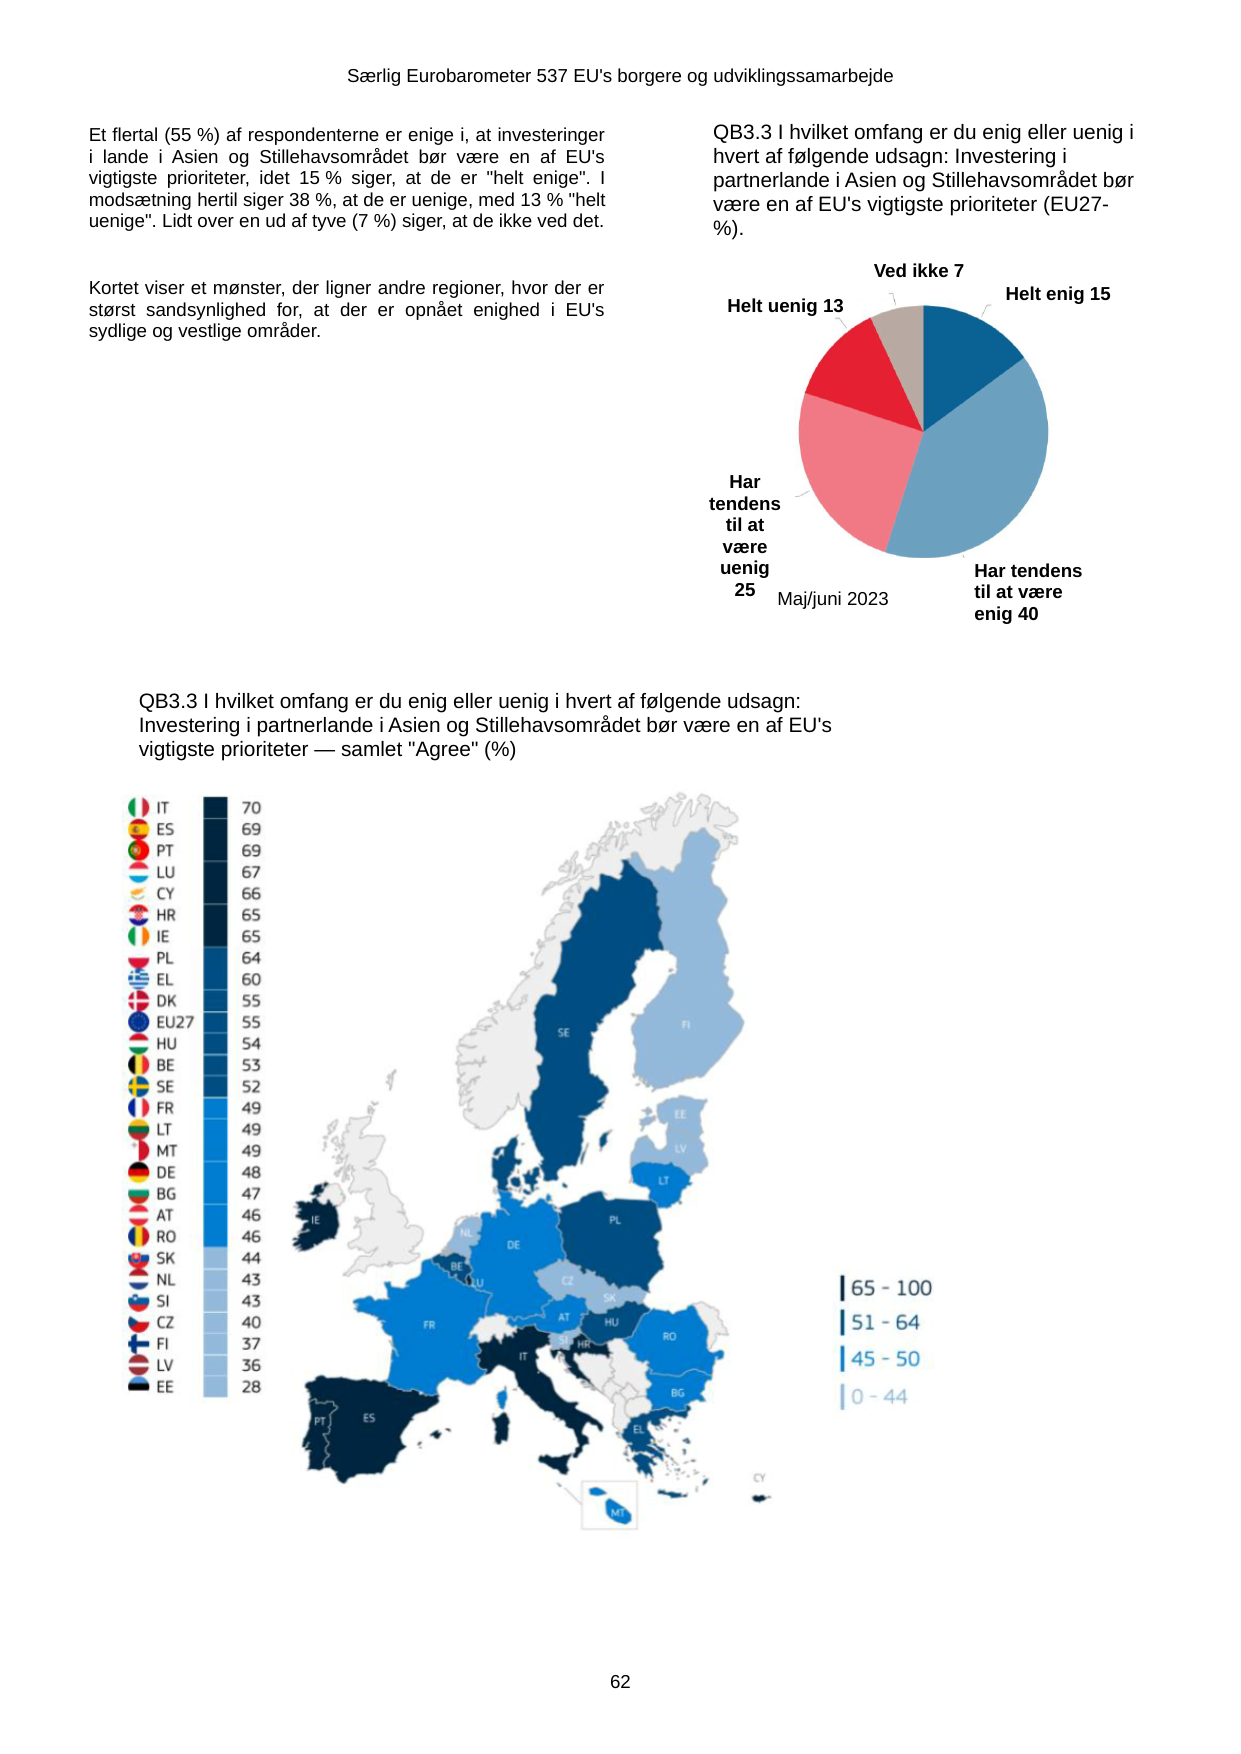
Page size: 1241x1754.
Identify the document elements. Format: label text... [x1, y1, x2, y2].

text Kortet viser et mønster, der ligner andre regioner, hvor der er størst sandsynlighed for, at der er opnået enighed i EU's sydlige og vestlige områder. [88, 277, 605, 342]
picture [107, 763, 951, 1542]
text Et flertal (55 %) af respondenterne er enige i, at investeringer i lande i Asien og Stillehavsområdet bør være en af EU's vigtigste prioriteter, idet 15 % siger, at de er "helt enige". I modsætning hertil siger 38 %, at de er uenige, med 13 % "helt uenige". Lidt over en ud af tyve (7 %) siger, at de ikke ved det. [88, 124, 605, 232]
picture [780, 287, 1053, 558]
